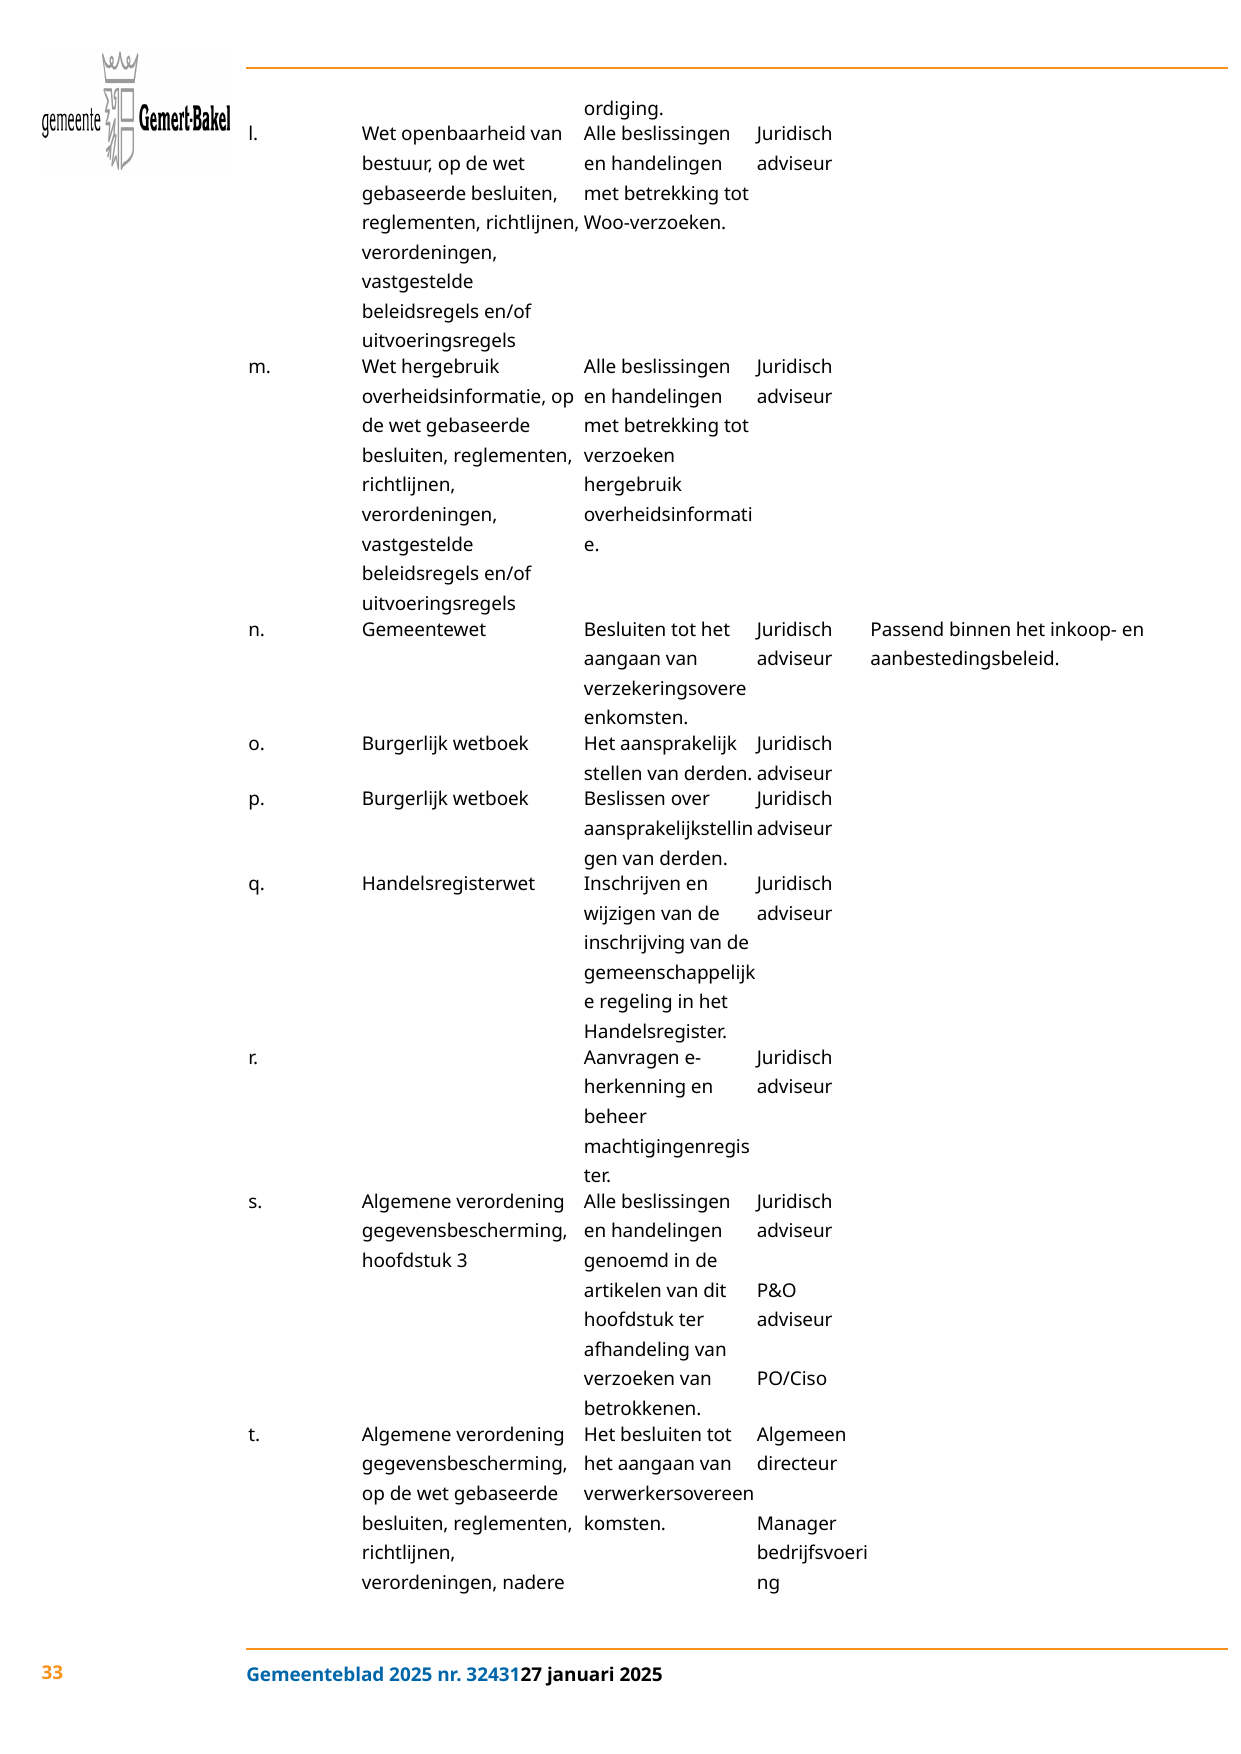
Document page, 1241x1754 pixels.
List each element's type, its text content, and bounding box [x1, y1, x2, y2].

table_cell [870, 870, 1152, 1044]
table_cell r. [248, 1044, 362, 1188]
table_cell [362, 95, 584, 121]
table_cell l. [248, 121, 362, 353]
table_cell Passend binnen het inkoop- en aanbestedingsbeleid. [870, 616, 1152, 730]
table_cell Alle beslissingen en handelingen genoemd in de artikelen van dit hoofdstuk ter afhandeling van verzoeken van betrokkenen. [584, 1188, 757, 1421]
table_cell Handelsregisterwet [362, 870, 584, 1044]
table_cell n. [248, 616, 362, 730]
table_cell Juridisch adviseur [757, 353, 870, 616]
table_cell Juridisch adviseur [757, 786, 870, 870]
table_cell [870, 730, 1152, 786]
table_cell [870, 95, 1152, 121]
table_cell [870, 121, 1152, 353]
table_cell Wet hergebruik overheidsinformatie, op de wet gebaseerde besluiten, reglementen, richtlijnen, verordeningen, vastgestelde beleidsregels en/of uitvoeringsregels [362, 353, 584, 616]
table_cell Juridisch adviseur [757, 121, 870, 353]
table_cell [870, 1044, 1152, 1188]
table_cell [248, 95, 362, 121]
table_cell Algemene verordening gegevensbescherming, hoofdstuk 3 [362, 1188, 584, 1421]
table_cell Inschrijven en wijzigen van de inschrijving van de gemeenschappelijke regeling in het Handelsregister. [584, 870, 757, 1044]
table_cell Besluiten tot het aangaan van verzekeringsovereenkomsten. [584, 616, 757, 730]
table_cell m. [248, 353, 362, 616]
table_cell p. [248, 786, 362, 870]
table_cell Juridisch adviseur [757, 870, 870, 1044]
table_cell q. [248, 870, 362, 1044]
table_cell [870, 786, 1152, 870]
table_cell [757, 95, 870, 121]
table_cell Beslissen over aansprakelijkstellingen van derden. [584, 786, 757, 870]
table_cell Juridisch adviseur P&O adviseur PO/Ciso [757, 1188, 870, 1421]
table_cell Algemeen directeur Manager bedrijfsvoering [757, 1421, 870, 1594]
table_cell Aanvragen e-herkenning en beheer machtigingenregister. [584, 1044, 757, 1188]
table_cell t. [248, 1421, 362, 1594]
table_cell o. [248, 730, 362, 786]
table_cell ordiging. [584, 95, 757, 121]
table_cell Juridisch adviseur [757, 1044, 870, 1188]
table_cell Gemeentewet [362, 616, 584, 730]
table_cell s. [248, 1188, 362, 1421]
table_cell [870, 353, 1152, 616]
table_cell Het besluiten tot het aangaan van verwerkersovereenkomsten. [584, 1421, 757, 1594]
table_cell [870, 1421, 1152, 1594]
table_cell [362, 1044, 584, 1188]
table_cell [870, 1188, 1152, 1421]
table_cell Burgerlijk wetboek [362, 730, 584, 786]
table_cell Alle beslissingen en handelingen met betrekking tot Woo-verzoeken. [584, 121, 757, 353]
table_cell Burgerlijk wetboek [362, 786, 584, 870]
table_cell Alle beslissingen en handelingen met betrekking tot verzoeken hergebruik overheidsinformatie. [584, 353, 757, 616]
table_cell Wet openbaarheid van bestuur, op de wet gebaseerde besluiten, reglementen, richtlijnen, verordeningen, vastgestelde beleidsregels en/of uitvoeringsregels [362, 121, 584, 353]
picture [41, 47, 231, 172]
table_cell Juridisch adviseur [757, 616, 870, 730]
table_cell Het aansprakelijk stellen van derden. [584, 730, 757, 786]
table_cell Algemene verordening gegevensbescherming, op de wet gebaseerde besluiten, reglementen, richtlijnen, verordeningen, nadere [362, 1421, 584, 1594]
table_cell Juridisch adviseur [757, 730, 870, 786]
